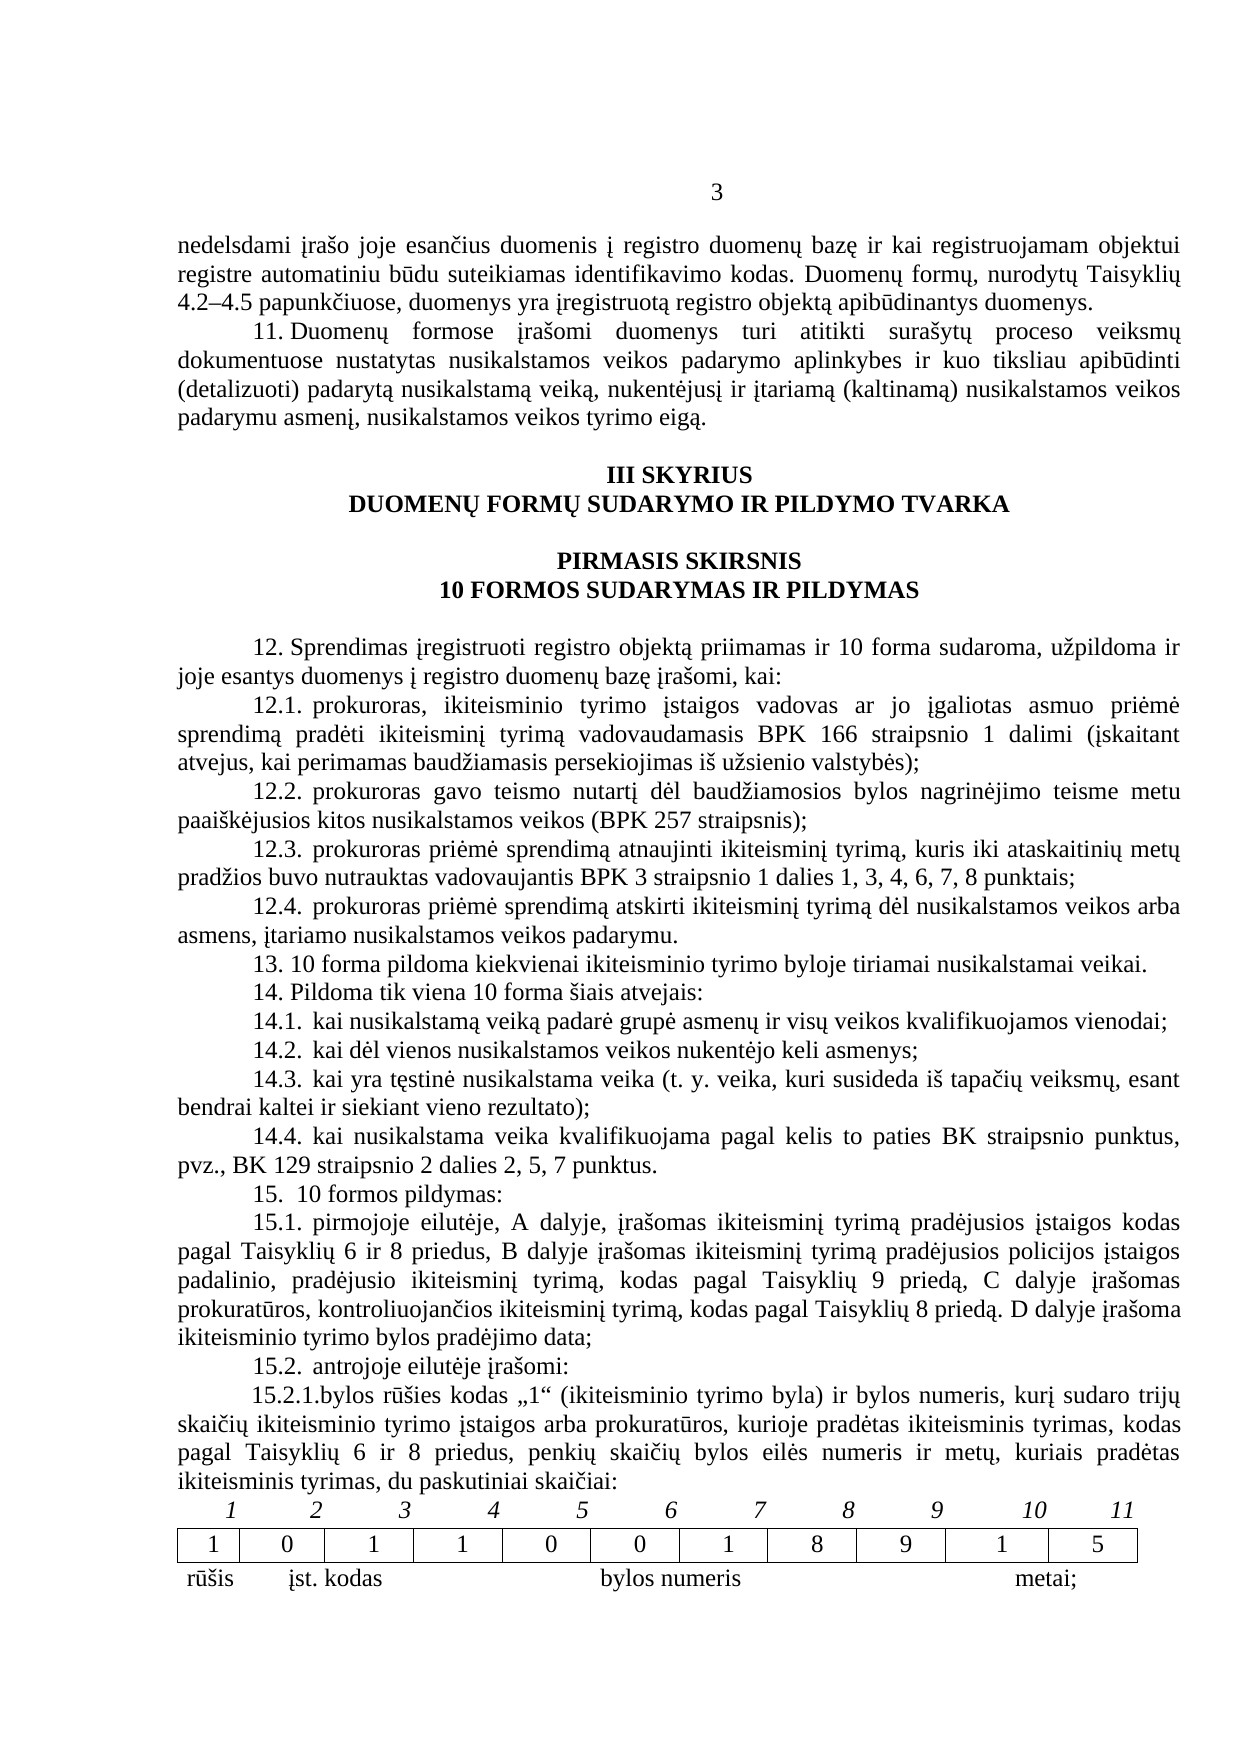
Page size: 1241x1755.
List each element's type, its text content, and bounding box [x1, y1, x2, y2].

text DUOMENŲ FORMŲ SUDARYMO IR PILDYMO TVARKA [177, 489, 1181, 517]
text 15.2.1. bylos rūšies kodas „1“ (ikiteisminio tyrimo byla) ir bylos numeris, kurį sudaro trijų skaičių ikiteisminio tyrimo įstaigos arba prokuratūros, kurioje pradėtas ikiteisminis tyrimas, kodas pagal Taisyklių 6 ir 8 priedus, penkių skaičių bylos eilės numeris ir metų, kuriais pradėtas ikiteisminis tyrimas, du paskutiniai skaičiai: [177, 1380, 1181, 1495]
table_cell metai; [945, 1563, 1137, 1596]
table_cell 8 [768, 1529, 856, 1562]
table_cell 5 [1049, 1529, 1137, 1562]
table_cell 9 [857, 1529, 945, 1562]
text 12.4. prokuroras priėmė sprendimą atskirti ikiteisminį tyrimą dėl nusikalstamos veikos arba asmens, įtariamo nusikalstamos veikos padarymu. [177, 891, 1181, 949]
table_header 9 [857, 1495, 945, 1528]
table_header 10 [945, 1495, 1049, 1528]
text 14.1. kai nusikalstamą veiką padarė grupė asmenų ir visų veikos kvalifikuojamos vienodai; [177, 1006, 1181, 1035]
text 10 FORMOS SUDARYMAS IR PILDYMAS [177, 575, 1181, 604]
text III SKYRIUS [177, 460, 1181, 489]
text 12. Sprendimas įregistruoti registro objektą priimamas ir 10 forma sudaroma, užpildoma ir joje esantys duomenys į registro duomenų bazę įrašomi, kai: [177, 632, 1181, 690]
text 15.1. pirmojoje eilutėje, A dalyje, įrašomas ikiteisminį tyrimą pradėjusios įstaigos kodas pagal Taisyklių 6 ir 8 priedus, B dalyje įrašomas ikiteisminį tyrimą pradėjusios policijos įstaigos padalinio, pradėjusio ikiteisminį tyrimą, kodas pagal Taisyklių 9 priedą, C dalyje įrašomas prokuratūros, kontroliuojančios ikiteisminį tyrimą, kodas pagal Taisyklių 8 priedą. D dalyje įrašoma ikiteisminio tyrimo bylos pradėjimo data; [177, 1207, 1181, 1351]
text 12.3. prokuroras priėmė sprendimą atnaujinti ikiteisminį tyrimą, kuris iki ataskaitinių metų pradžios buvo nutrauktas vadovaujantis BPK 3 straipsnio 1 dalies 1, 3, 4, 6, 7, 8 punktais; [177, 834, 1181, 891]
table_header 7 [679, 1495, 768, 1528]
table_header 8 [768, 1495, 857, 1528]
table_cell 1 [946, 1529, 1048, 1562]
table_header 3 [325, 1495, 413, 1528]
text 12.2. prokuroras gavo teismo nutartį dėl baudžiamosios bylos nagrinėjimo teisme metu paaiškėjusios kitos nusikalstamos veikos (BPK 257 straipsnis); [177, 776, 1181, 834]
table_cell įst. kodas [279, 1563, 591, 1596]
text 11. Duomenų formose įrašomi duomenys turi atitikti surašytų proceso veiksmų dokumentuose nustatytas nusikalstamos veikos padarymo aplinkybes ir kuo tiksliau apibūdinti (detalizuoti) padarytą nusikalstamą veiką, nukentėjusį ir įtariamą (kaltinamą) nusikalstamos veikos padarymu asmenį, nusikalstamos veikos tyrimo eigą. [177, 316, 1181, 431]
table_header 1 [177, 1495, 240, 1528]
text 15.2. antrojoje eilutėje įrašomi: [177, 1351, 1181, 1380]
table_header 5 [502, 1495, 591, 1528]
table_header 2 [240, 1495, 325, 1528]
table_cell 1 [178, 1529, 239, 1562]
table_cell 0 [240, 1529, 324, 1562]
table_header 4 [413, 1495, 502, 1528]
text 14.4. kai nusikalstama veika kvalifikuojama pagal kelis to paties BK straipsnio punktus, pvz., BK 129 straipsnio 2 dalies 2, 5, 7 punktus. [177, 1121, 1181, 1179]
text 14.2. kai dėl vienos nusikalstamos veikos nukentėjo keli asmenys; [177, 1035, 1181, 1064]
table_cell bylos numeris [591, 1563, 945, 1596]
table_cell 1 [680, 1529, 767, 1562]
table_header 6 [591, 1495, 679, 1528]
table_header 11 [1049, 1495, 1137, 1528]
table_cell 0 [591, 1529, 679, 1562]
text 12.1. prokuroras, ikiteisminio tyrimo įstaigos vadovas ar jo įgaliotas asmuo priėmė sprendimą pradėti ikiteisminį tyrimą vadovaudamasis BPK 166 straipsnio 1 dalimi (įskaitant atvejus, kai perimamas baudžiamasis persekiojimas iš užsienio valstybės); [177, 690, 1181, 776]
text 15. 10 formos pildymas: [177, 1179, 1181, 1207]
table_cell 1 [325, 1529, 413, 1562]
table_cell 1 [414, 1529, 502, 1562]
text 14. Pildoma tik viena 10 forma šiais atvejais: [177, 977, 1181, 1006]
table_cell 0 [503, 1529, 590, 1562]
text nedelsdami įrašo joje esančius duomenis į registro duomenų bazę ir kai registruojamam objektui registre automatiniu būdu suteikiamas identifikavimo kodas. Duomenų formų, nurodytų Taisyklių 4.2–4.5 papunkčiuose, duomenys yra įregistruotą registro objektą apibūdinantys duomenys. [177, 230, 1181, 316]
text 13. 10 forma pildoma kiekvienai ikiteisminio tyrimo byloje tiriamai nusikalstamai veikai. [177, 949, 1181, 977]
text PIRMASIS SKIRSNIS [177, 546, 1181, 575]
text 14.3. kai yra tęstinė nusikalstama veika (t. y. veika, kuri susideda iš tapačių veiksmų, esant bendrai kaltei ir siekiant vieno rezultato); [177, 1064, 1181, 1121]
table_cell rūšis [177, 1563, 279, 1596]
